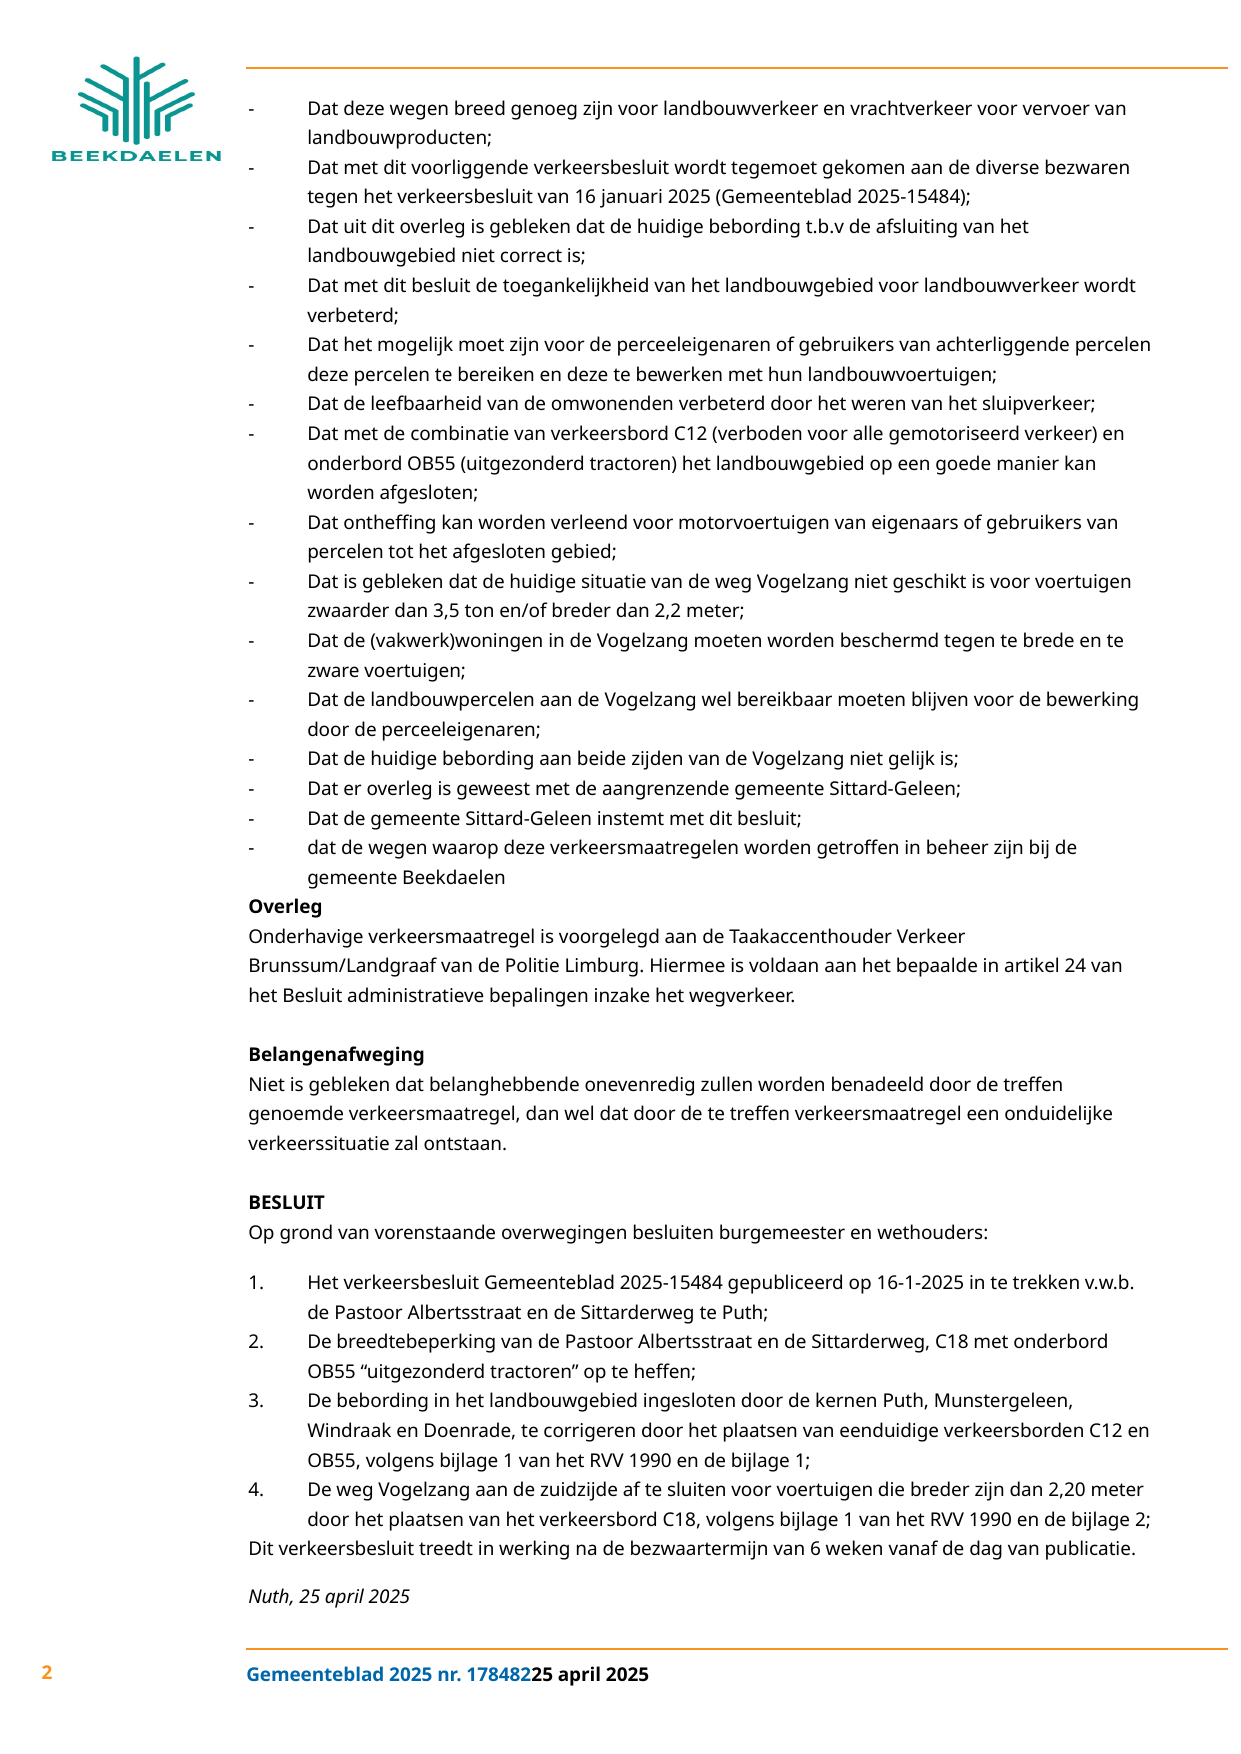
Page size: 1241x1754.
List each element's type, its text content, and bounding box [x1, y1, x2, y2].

text Nuth, 25 april 2025 [248, 1583, 1152, 1609]
list Dat de leefbaarheid van de omwonenden verbeterd door het weren van het sluipverkeer; [248, 391, 1152, 416]
text Niet is gebleken dat belanghebbende onevenredig zullen worden benadeeld door de treffen genoemde verkeersmaatregel, dan wel dat door de te treffen verkeersmaatregel een onduidelijke verkeerssituatie zal ontstaan. [248, 1071, 1152, 1156]
list dat de wegen waarop deze verkeersmaatregelen worden getroffen in beheer zijn bij de gemeente Beekdaelen [248, 834, 1152, 890]
list Dat er overleg is geweest met de aangrenzende gemeente Sittard-Geleen; [248, 775, 1152, 801]
list Dat met dit voorliggende verkeersbesluit wordt tegemoet gekomen aan de diverse bezwaren tegen het verkeersbesluit van 16 januari 2025 (Gemeenteblad 2025-15484); [248, 154, 1152, 209]
list Dat de landbouwpercelen aan de Vogelzang wel bereikbaar moeten blijven voor de bewerking door de perceeleigenaren; [248, 686, 1152, 742]
list Dat met dit besluit de toegankelijkheid van het landbouwgebied voor landbouwverkeer wordt verbeterd; [248, 272, 1152, 328]
text Belangenafweging [248, 1041, 1152, 1067]
list Dat de huidige bebording aan beide zijden van de Vogelzang niet gelijk is; [248, 746, 1152, 771]
list Dat ontheffing kan worden verleend voor motorvoertuigen van eigenaars of gebruikers van percelen tot het afgesloten gebied; [248, 509, 1152, 564]
list Dat de gemeente Sittard-Geleen instemt met dit besluit; [248, 805, 1152, 831]
text BESLUIT [248, 1189, 1152, 1215]
text Op grond van vorenstaande overwegingen besluiten burgemeester en wethouders: [248, 1219, 1152, 1245]
list Dat deze wegen breed genoeg zijn voor landbouwverkeer en vrachtverkeer voor vervoer van landbouwproducten; [248, 95, 1152, 150]
list Het verkeersbesluit Gemeenteblad 2025-15484 gepubliceerd op 16-1-2025 in te trekken v.w.b. de Pastoor Albertsstraat en de Sittarderweg te Puth; [248, 1269, 1152, 1325]
list De breedtebeperking van de Pastoor Albertsstraat en de Sittarderweg, C18 met onderbord OB55 “uitgezonderd tractoren” op te heffen; [248, 1328, 1152, 1384]
list De bebording in het landbouwgebied ingesloten door de kernen Puth, Munstergeleen, Windraak en Doenrade, te corrigeren door het plaatsen van eenduidige verkeersborden C12 en OB55, volgens bijlage 1 van het RVV 1990 en de bijlage 1; [248, 1388, 1152, 1473]
text Onderhavige verkeersmaatregel is voorgelegd aan de Taakaccenthouder Verkeer Brunssum/Landgraaf van de Politie Limburg. Hiermee is voldaan aan het bepaalde in artikel 24 van het Besluit administratieve bepalingen inzake het wegverkeer. [248, 923, 1152, 1008]
text Dit verkeersbesluit treedt in werking na de bezwaartermijn van 6 weken vanaf de dag van publicatie. [248, 1536, 1152, 1561]
text Overleg [248, 893, 1152, 919]
list Dat is gebleken dat de huidige situatie van de weg Vogelzang niet geschikt is voor voertuigen zwaarder dan 3,5 ton en/of breder dan 2,2 meter; [248, 568, 1152, 623]
picture [41, 47, 231, 172]
list Dat het mogelijk moet zijn voor de perceeleigenaren of gebruikers van achterliggende percelen deze percelen te bereiken en deze te bewerken met hun landbouwvoertuigen; [248, 331, 1152, 387]
list Dat met de combinatie van verkeersbord C12 (verboden voor alle gemotoriseerd verkeer) en onderbord OB55 (uitgezonderd tractoren) het landbouwgebied op een goede manier kan worden afgesloten; [248, 420, 1152, 505]
list Dat uit dit overleg is gebleken dat de huidige bebording t.b.v de afsluiting van het landbouwgebied niet correct is; [248, 213, 1152, 268]
list Dat de (vakwerk)woningen in de Vogelzang moeten worden beschermd tegen te brede en te zware voertuigen; [248, 627, 1152, 683]
list De weg Vogelzang aan de zuidzijde af te sluiten voor voertuigen die breder zijn dan 2,20 meter door het plaatsen van het verkeersbord C18, volgens bijlage 1 van het RVV 1990 en de bijlage 2; [248, 1476, 1152, 1532]
